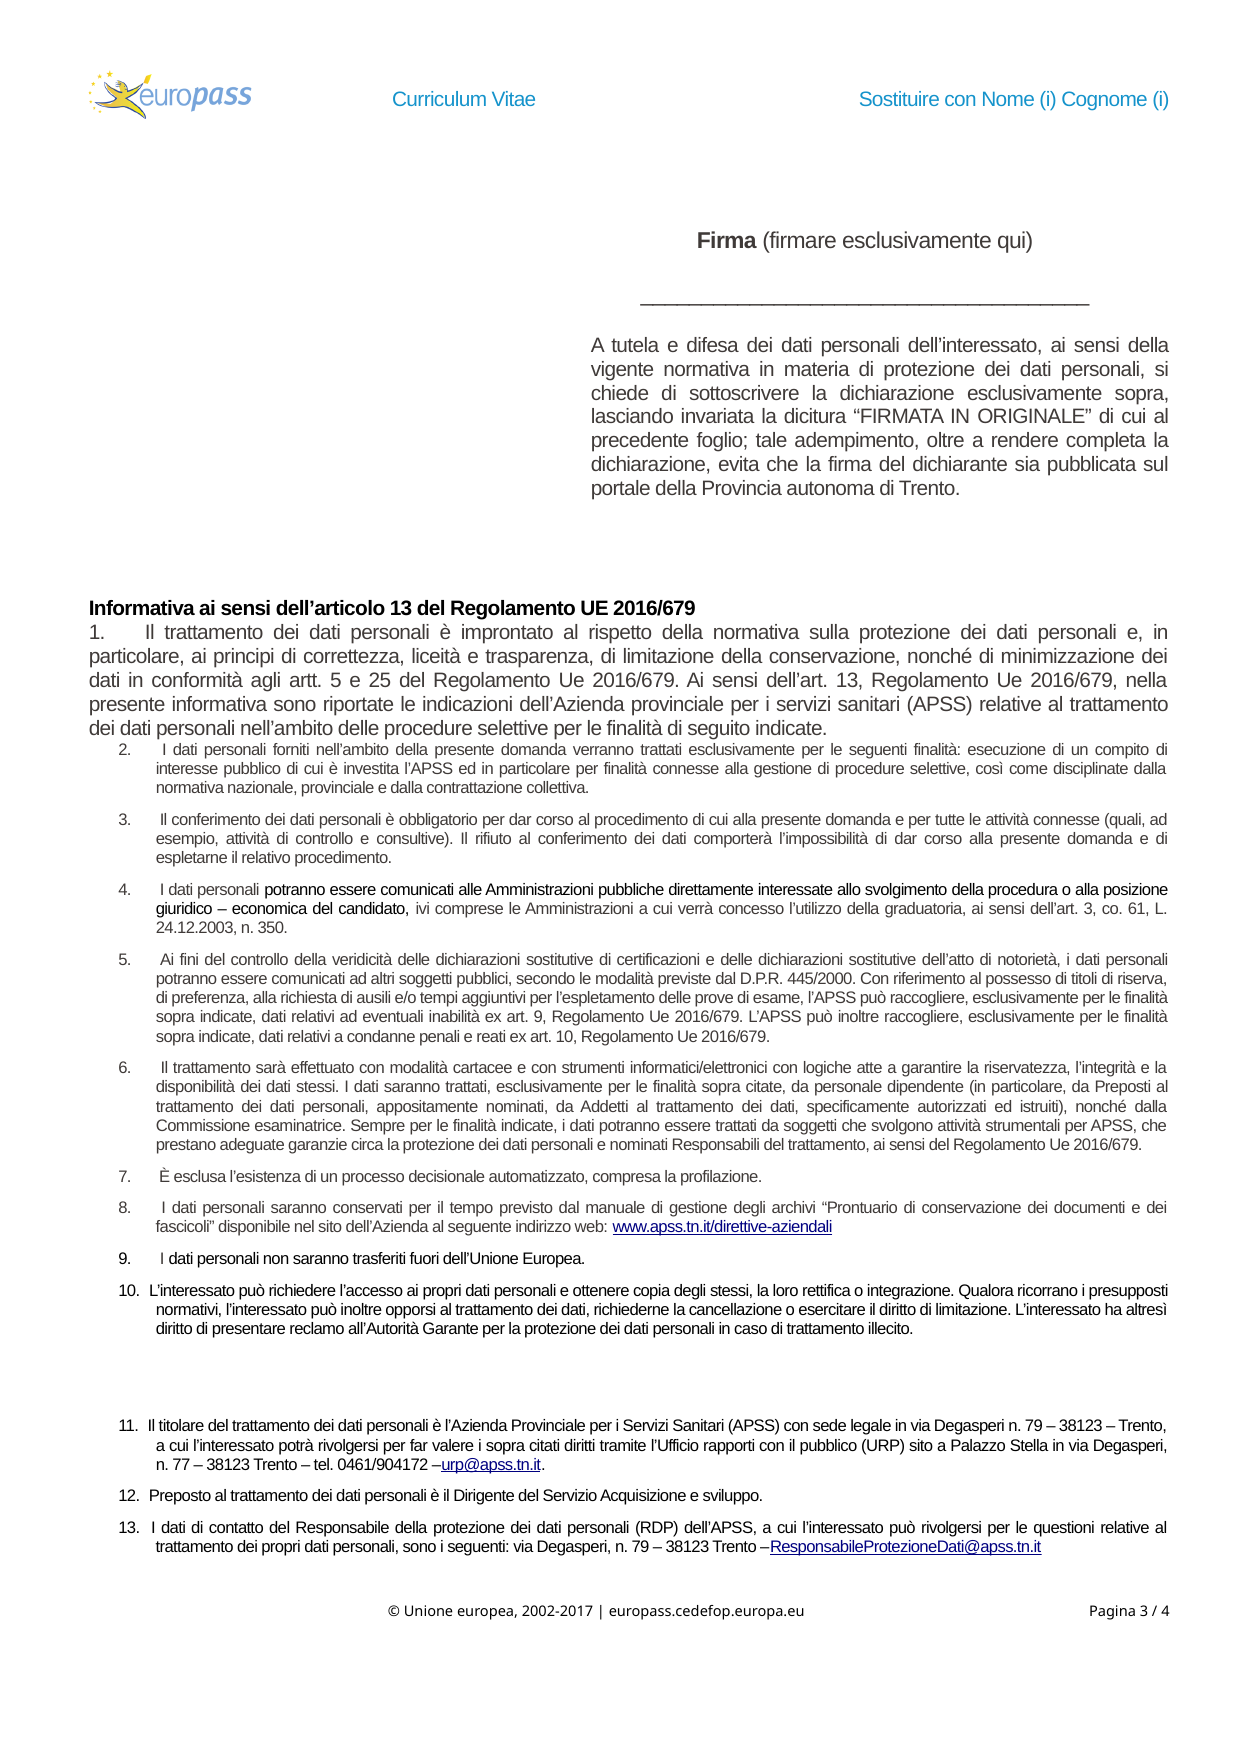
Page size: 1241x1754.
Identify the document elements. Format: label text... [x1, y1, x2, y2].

text 6. Il trattamento sarà effettuato con modalità cartacee e con strumenti informatici/elettronici con logiche atte a garantire la riservatezza, l’integrità e la disponibilità dei dati stessi. I dati saranno trattati, esclusivamente per le finalità sopra citate, da personale dipendente (in particolare, da Preposti al trattamento dei dati personali, appositamente nominati, da Addetti al trattamento dei dati, specificamente autorizzati ed istruiti), nonché dalla Commissione esaminatrice. Sempre per le finalità indicate, i dati potranno essere trattati da soggetti che svolgono attività strumentali per APSS, che prestano adeguate garanzie circa la protezione dei dati personali e nominati Responsabili del trattamento, ai sensi del Regolamento Ue 2016/679. [118, 1058, 1169, 1154]
text 13. I dati di contatto del Responsabile della protezione dei dati personali (RDP) dell’APSS, a cui l’interessato può rivolgersi per le questioni relative al trattamento dei propri dati personali, sono i seguenti: via Degasperi, n. 79 – 38123 Trento –ResponsabileProtezioneDati@apss.tn.it [118, 1518, 1169, 1556]
text A tutela e difesa dei dati personali dell’interessato, ai sensi della vigente normativa in materia di protezione dei dati personali, si chiede di sottoscrivere la dichiarazione esclusivamente sopra, lasciando invariata la dicitura “FIRMATA IN ORIGINALE” di cui al precedente foglio; tale adempimento, oltre a rendere completa la dichiarazione, evita che la firma del dichiarante sia pubblicata sul portale della Provincia autonoma di Trento. [591, 332, 1169, 500]
text 5. Ai fini del controllo della veridicità delle dichiarazioni sostitutive di certificazioni e delle dichiarazioni sostitutive dell’atto di notorietà, i dati personali potranno essere comunicati ad altri soggetti pubblici, secondo le modalità previste dal D.P.R. 445/2000. Con riferimento al possesso di titoli di riserva, di preferenza, alla richiesta di ausili e/o tempi aggiuntivi per l’espletamento delle prove di esame, l’APSS può raccogliere, esclusivamente per le finalità sopra indicate, dati relativi ad eventuali inabilità ex art. 9, Regolamento Ue 2016/679. L’APSS può inoltre raccogliere, esclusivamente per le finalità sopra indicate, dati relativi a condanne penali e reati ex art. 10, Regolamento Ue 2016/679. [118, 950, 1169, 1046]
text 1. Il trattamento dei dati personali è improntato al rispetto della normativa sulla protezione dei dati personali e, in particolare, ai principi di correttezza, liceità e trasparenza, di limitazione della conservazione, nonché di minimizzazione dei dati in conformità agli artt. 5 e 25 del Regolamento Ue 2016/679. Ai sensi dell’art. 13, Regolamento Ue 2016/679, nella presente informativa sono riportate le indicazioni dell’Azienda provinciale per i servizi sanitari (APSS) relative al trattamento dei dati personali nell’ambito delle procedure selettive per le finalità di seguito indicate. [88, 620, 1169, 740]
text 9. I dati personali non saranno trasferiti fuori dell’Unione Europea. [118, 1249, 1169, 1268]
text 8. I dati personali saranno conservati per il tempo previsto dal manuale di gestione degli archivi “Prontuario di conservazione dei documenti e dei fascicoli” disponibile nel sito dell’Azienda al seguente indirizzo web: www.apss.tn.it/direttive-aziendali [118, 1198, 1169, 1236]
text Informativa ai sensi dell’articolo 13 del Regolamento UE 2016/679 [88, 596, 1169, 620]
text 11. Il titolare del trattamento dei dati personali è l’Azienda Provinciale per i Servizi Sanitari (APSS) con sede legale in via Degasperi n. 79 – 38123 – Trento, a cui l’interessato potrà rivolgersi per far valere i sopra citati diritti tramite l’Ufficio rapporti con il pubblico (URP) sito a Palazzo Stella in via Degasperi, n. 77 – 38123 Trento – tel. 0461/904172 –urp@apss.tn.it. [118, 1416, 1169, 1474]
text 12. Preposto al trattamento dei dati personali è il Dirigente del Servizio Acquisizione e sviluppo. [118, 1486, 1169, 1505]
text 7. È esclusa l’esistenza di un processo decisionale automatizzato, compresa la profilazione. [118, 1166, 1169, 1186]
text _____________________________________ [561, 280, 1169, 306]
text 3. Il conferimento dei dati personali è obbligatorio per dar corso al procedimento di cui alla presente domanda e per tutte le attività connesse (quali, ad esempio, attività di controllo e consultive). Il rifiuto al conferimento dei dati comporterà l’impossibilità di dar corso alla presente domanda e di espletarne il relativo procedimento. [118, 810, 1169, 867]
text 2. I dati personali forniti nell’ambito della presente domanda verranno trattati esclusivamente per le seguenti finalità: esecuzione di un compito di interesse pubblico di cui è investita l’APSS ed in particolare per finalità connesse alla gestione di procedure selettive, così come disciplinate dalla normativa nazionale, provinciale e dalla contrattazione collettiva. [118, 740, 1169, 797]
text Firma (firmare esclusivamente qui) [561, 227, 1169, 253]
text 10. L’interessato può richiedere l’accesso ai propri dati personali e ottenere copia degli stessi, la loro rettifica o integrazione. Qualora ricorrano i presupposti normativi, l’interessato può inoltre opporsi al trattamento dei dati, richiederne la cancellazione o esercitare il diritto di limitazione. L’interessato ha altresì diritto di presentare reclamo all’Autorità Garante per la protezione dei dati personali in caso di trattamento illecito. [118, 1281, 1169, 1338]
text 4. I dati personali potranno essere comunicati alle Amministrazioni pubbliche direttamente interessate allo svolgimento della procedura o alla posizione giuridico – economica del candidato, ivi comprese le Amministrazioni a cui verrà concesso l’utilizzo della graduatoria, ai sensi dell’art. 3, co. 61, L. 24.12.2003, n. 350. [118, 880, 1169, 937]
